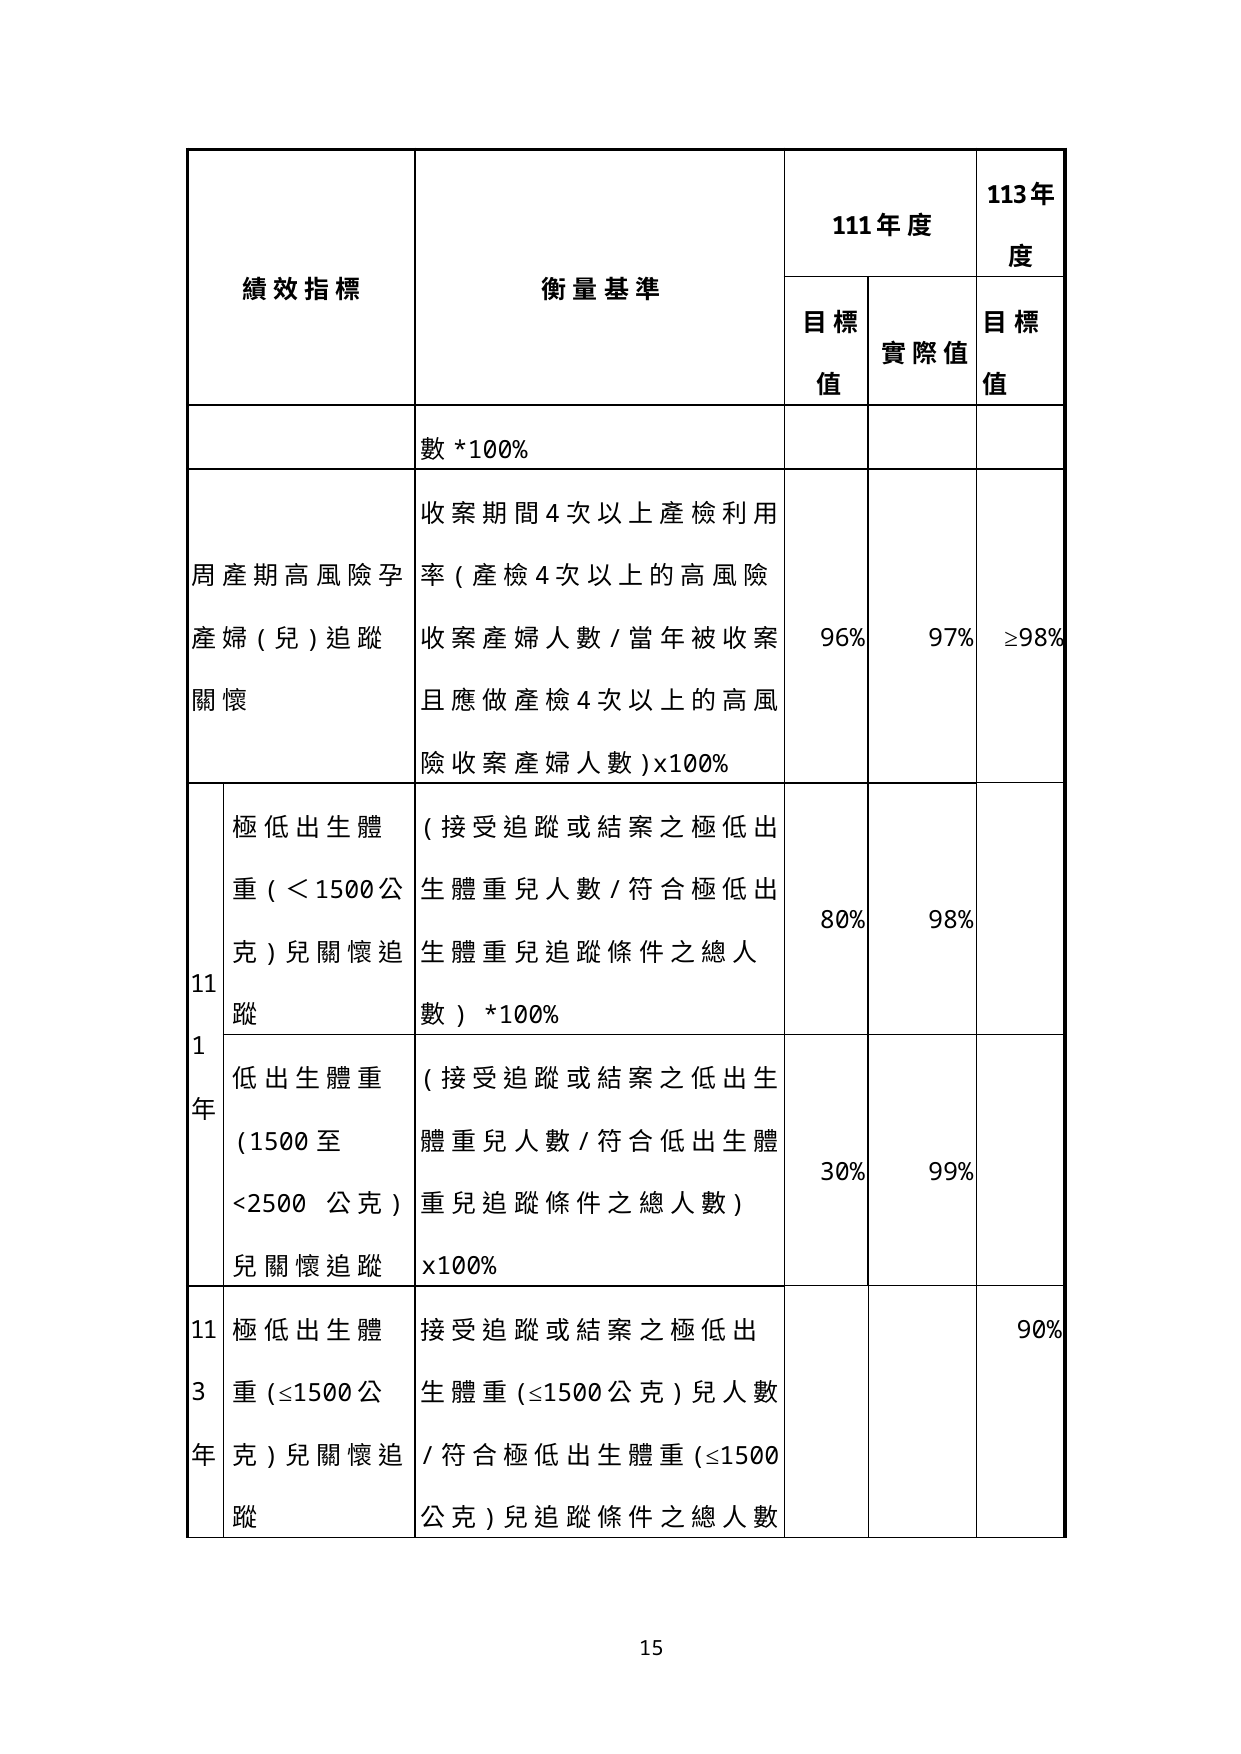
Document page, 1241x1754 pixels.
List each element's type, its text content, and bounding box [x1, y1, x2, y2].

table_cell 30% [785, 1035, 867, 1285]
table_header 111年度 [785, 151, 976, 276]
table_cell 實際值 [869, 277, 976, 404]
table_cell 極低出生體重(＜1500公克)兒關懷追蹤 [224, 784, 414, 1034]
table_cell [785, 406, 867, 468]
table_cell 90% [977, 1286, 1063, 1537]
table_cell (接受追蹤或結案之低出生體重兒人數/符合低出生體重兒追蹤條件之總人數) x100% [416, 1035, 784, 1285]
table_cell [785, 1286, 868, 1537]
table_cell 低出生體重(1500至<2500 公克)兒關懷追蹤 [224, 1035, 414, 1285]
table_cell 97% [869, 470, 976, 782]
table_cell 96% [785, 470, 867, 782]
table_cell [977, 783, 1063, 1034]
table_cell 收案期間4次以上產檢利用率(產檢4次以上的高風險收案產婦人數/當年被收案且應做產檢4次以上的高風險收案產婦人數)x100% [416, 470, 784, 782]
table_cell [189, 406, 414, 468]
table_cell 98% [869, 784, 976, 1034]
table_cell 極低出生體重(≤1500公克)兒關懷追蹤 [224, 1287, 414, 1537]
table_cell [977, 406, 1063, 468]
table_cell 111年 [189, 784, 223, 1285]
table_cell 周產期高風險孕產婦(兒)追蹤關懷 [189, 470, 414, 782]
table_cell 接受追蹤或結案之極低出生體重(≤1500公克)兒人數/符合極低出生體重(≤1500公克)兒追蹤條件之總人數 [416, 1287, 784, 1537]
table_header 績效指標 [189, 151, 414, 404]
table_header 113年度 [977, 151, 1063, 276]
table_cell [977, 1035, 1063, 1285]
table_cell (接受追蹤或結案之極低出生體重兒人數/符合極低出生體重兒追蹤條件之總人數) *100% [416, 784, 784, 1034]
table_header 衡量基準 [416, 151, 784, 404]
table_cell [869, 406, 976, 468]
table_cell [869, 1286, 976, 1537]
table_cell 113年 [189, 1287, 223, 1537]
table_cell 80% [785, 784, 867, 1034]
table_cell 目標值 [977, 277, 1063, 404]
table_cell 數*100% [416, 406, 784, 468]
table_cell 目標值 [785, 277, 867, 404]
table_cell ≥98% [977, 470, 1063, 782]
table_cell 99% [869, 1035, 976, 1285]
